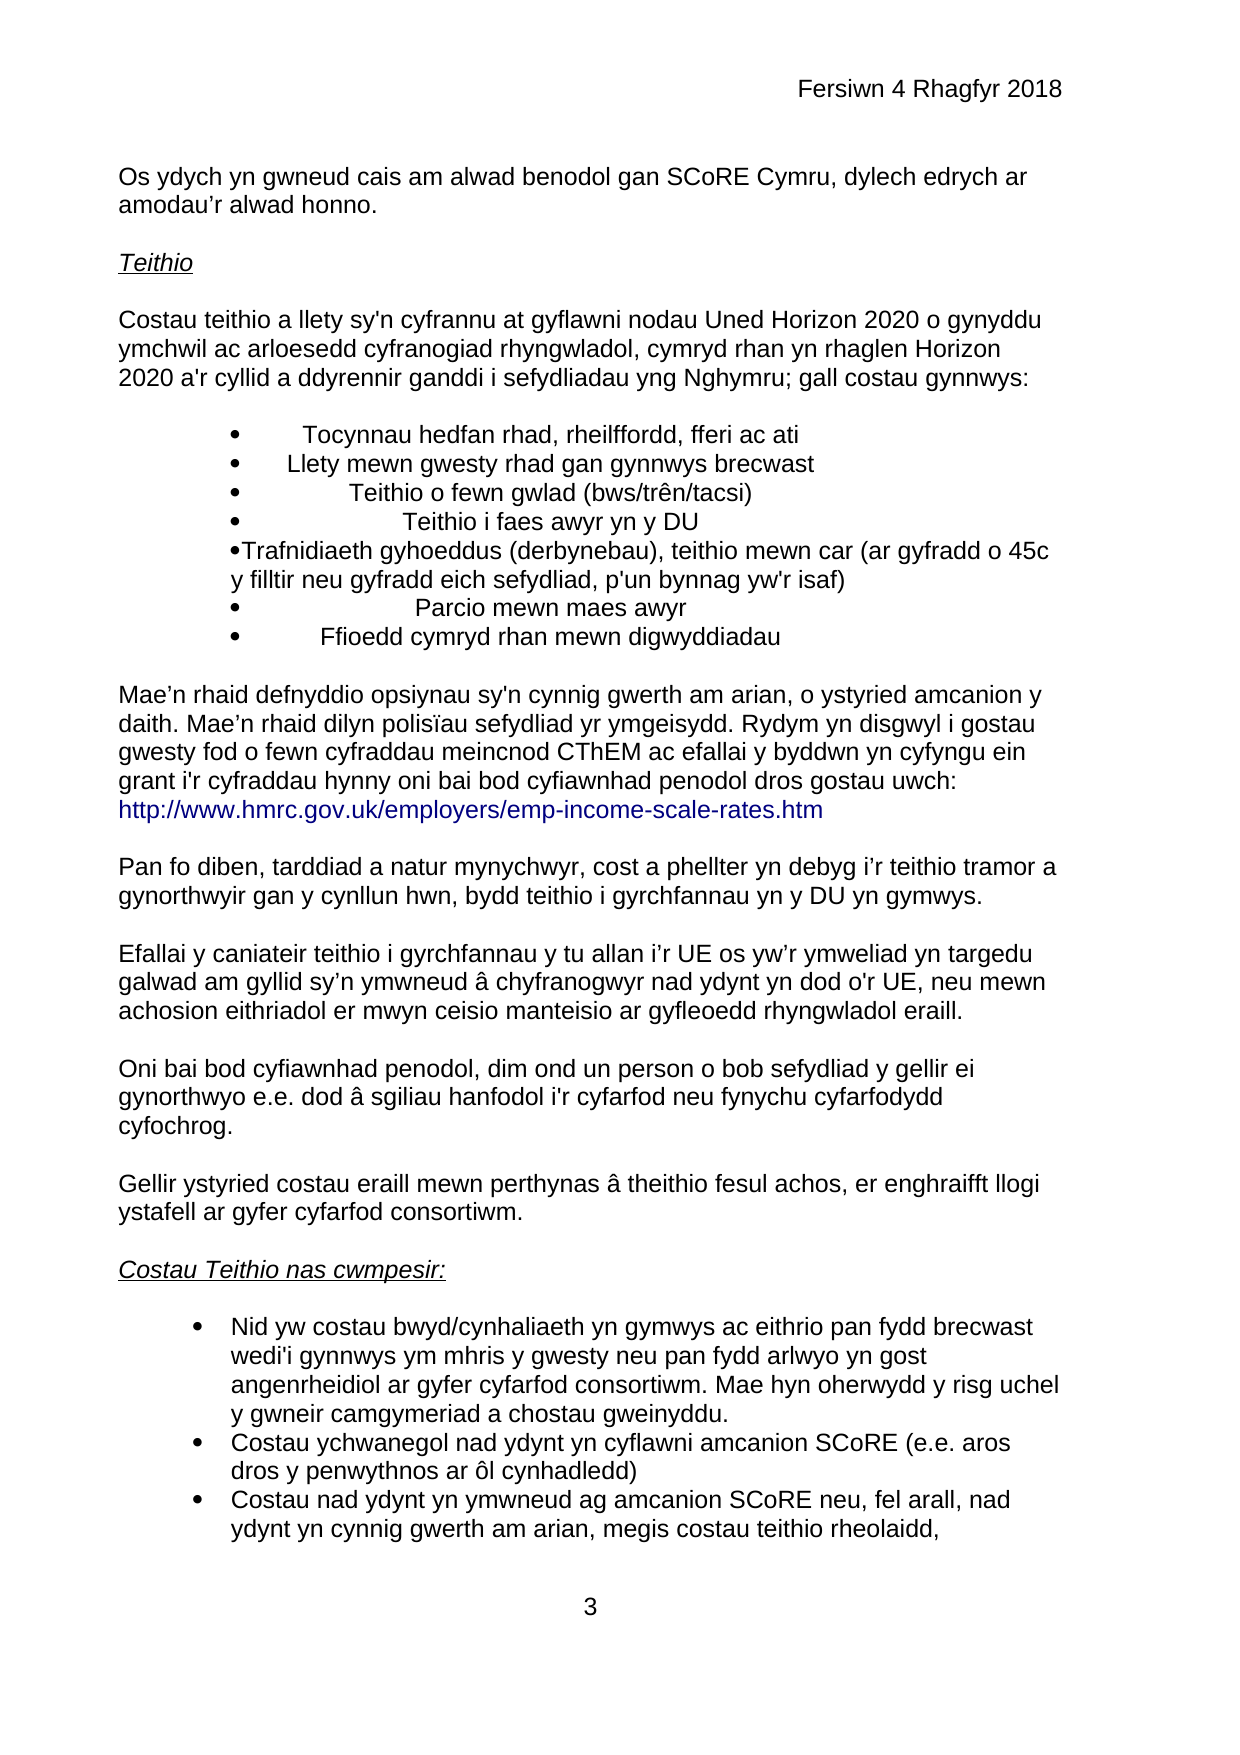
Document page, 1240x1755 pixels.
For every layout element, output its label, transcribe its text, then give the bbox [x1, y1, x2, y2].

text Gellir ystyried costau eraill mewn perthynas â theithio fesul achos, er enghraifft llogi ystafell ar gyfer cyfarfod consortiwm. [118, 1169, 1062, 1226]
list Ffioedd cymryd rhan mewn digwyddiadau [231, 622, 1062, 651]
list Tocynnau hedfan rhad, rheilffordd, fferi ac ati [231, 420, 1062, 449]
list Nid yw costau bwyd/cynhaliaeth yn gymwys ac eithrio pan fydd brecwast wedi'i gynnwys ym mhris y gwesty neu pan fydd arlwyo yn gost angenrheidiol ar gyfer cyfarfod consortiwm. Mae hyn oherwydd y risg uchel y gwneir camgymeriad a chostau gweinyddu. [193, 1312, 1062, 1427]
text Pan fo diben, tarddiad a natur mynychwyr, cost a phellter yn debyg i’r teithio tramor a gynorthwyir gan y cynllun hwn, bydd teithio i gyrchfannau yn y DU yn gymwys. [118, 852, 1062, 910]
text Teithio [118, 248, 1062, 277]
list Parcio mewn maes awyr [231, 593, 1062, 622]
text Costau Teithio nas cwmpesir: [118, 1255, 1062, 1284]
list Teithio o fewn gwlad (bws/trên/tacsi) [231, 478, 1062, 507]
text Os ydych yn gwneud cais am alwad benodol gan SCoRE Cymru, dylech edrych ar amodau’r alwad honno. [118, 162, 1062, 219]
list Llety mewn gwesty rhad gan gynnwys brecwast [231, 449, 1062, 478]
list Costau nad ydynt yn ymwneud ag amcanion SCoRE neu, fel arall, nad ydynt yn cynnig gwerth am arian, megis costau teithio rheolaidd, [193, 1485, 1062, 1543]
text Mae’n rhaid defnyddio opsiynau sy'n cynnig gwerth am arian, o ystyried amcanion y daith. Mae’n rhaid dilyn polisïau sefydliad yr ymgeisydd. Rydym yn disgwyl i gostau gwesty fod o fewn cyfraddau meincnod CThEM ac efallai y byddwn yn cyfyngu ein grant i'r cyfraddau hynny oni bai bod cyfiawnhad penodol dros gostau uwch: http://www.hmrc.gov.uk/employers/emp-income-scale-rates.htm [118, 680, 1062, 824]
text Oni bai bod cyfiawnhad penodol, dim ond un person o bob sefydliad y gellir ei gynorthwyo e.e. dod â sgiliau hanfodol i'r cyfarfod neu fynychu cyfarfodydd cyfochrog. [118, 1054, 1062, 1140]
text Costau teithio a llety sy'n cyfrannu at gyflawni nodau Uned Horizon 2020 o gynyddu ymchwil ac arloesedd cyfranogiad rhyngwladol, cymryd rhan yn rhaglen Horizon 2020 a'r cyllid a ddyrennir ganddi i sefydliadau yng Nghymru; gall costau gynnwys: [118, 305, 1062, 392]
list Trafnidiaeth gyhoeddus (derbynebau), teithio mewn car (ar gyfradd o 45c y filltir neu gyfradd eich sefydliad, p'un bynnag yw'r isaf) [231, 536, 1062, 593]
text Efallai y caniateir teithio i gyrchfannau y tu allan i’r UE os yw’r ymweliad yn targedu galwad am gyllid sy’n ymwneud â chyfranogwyr nad ydynt yn dod o'r UE, neu mewn achosion eithriadol er mwyn ceisio manteisio ar gyfleoedd rhyngwladol eraill. [118, 939, 1062, 1025]
list Costau ychwanegol nad ydynt yn cyflawni amcanion SCoRE (e.e. aros dros y penwythnos ar ôl cynhadledd) [193, 1427, 1062, 1485]
list Teithio i faes awyr yn y DU [231, 507, 1062, 536]
